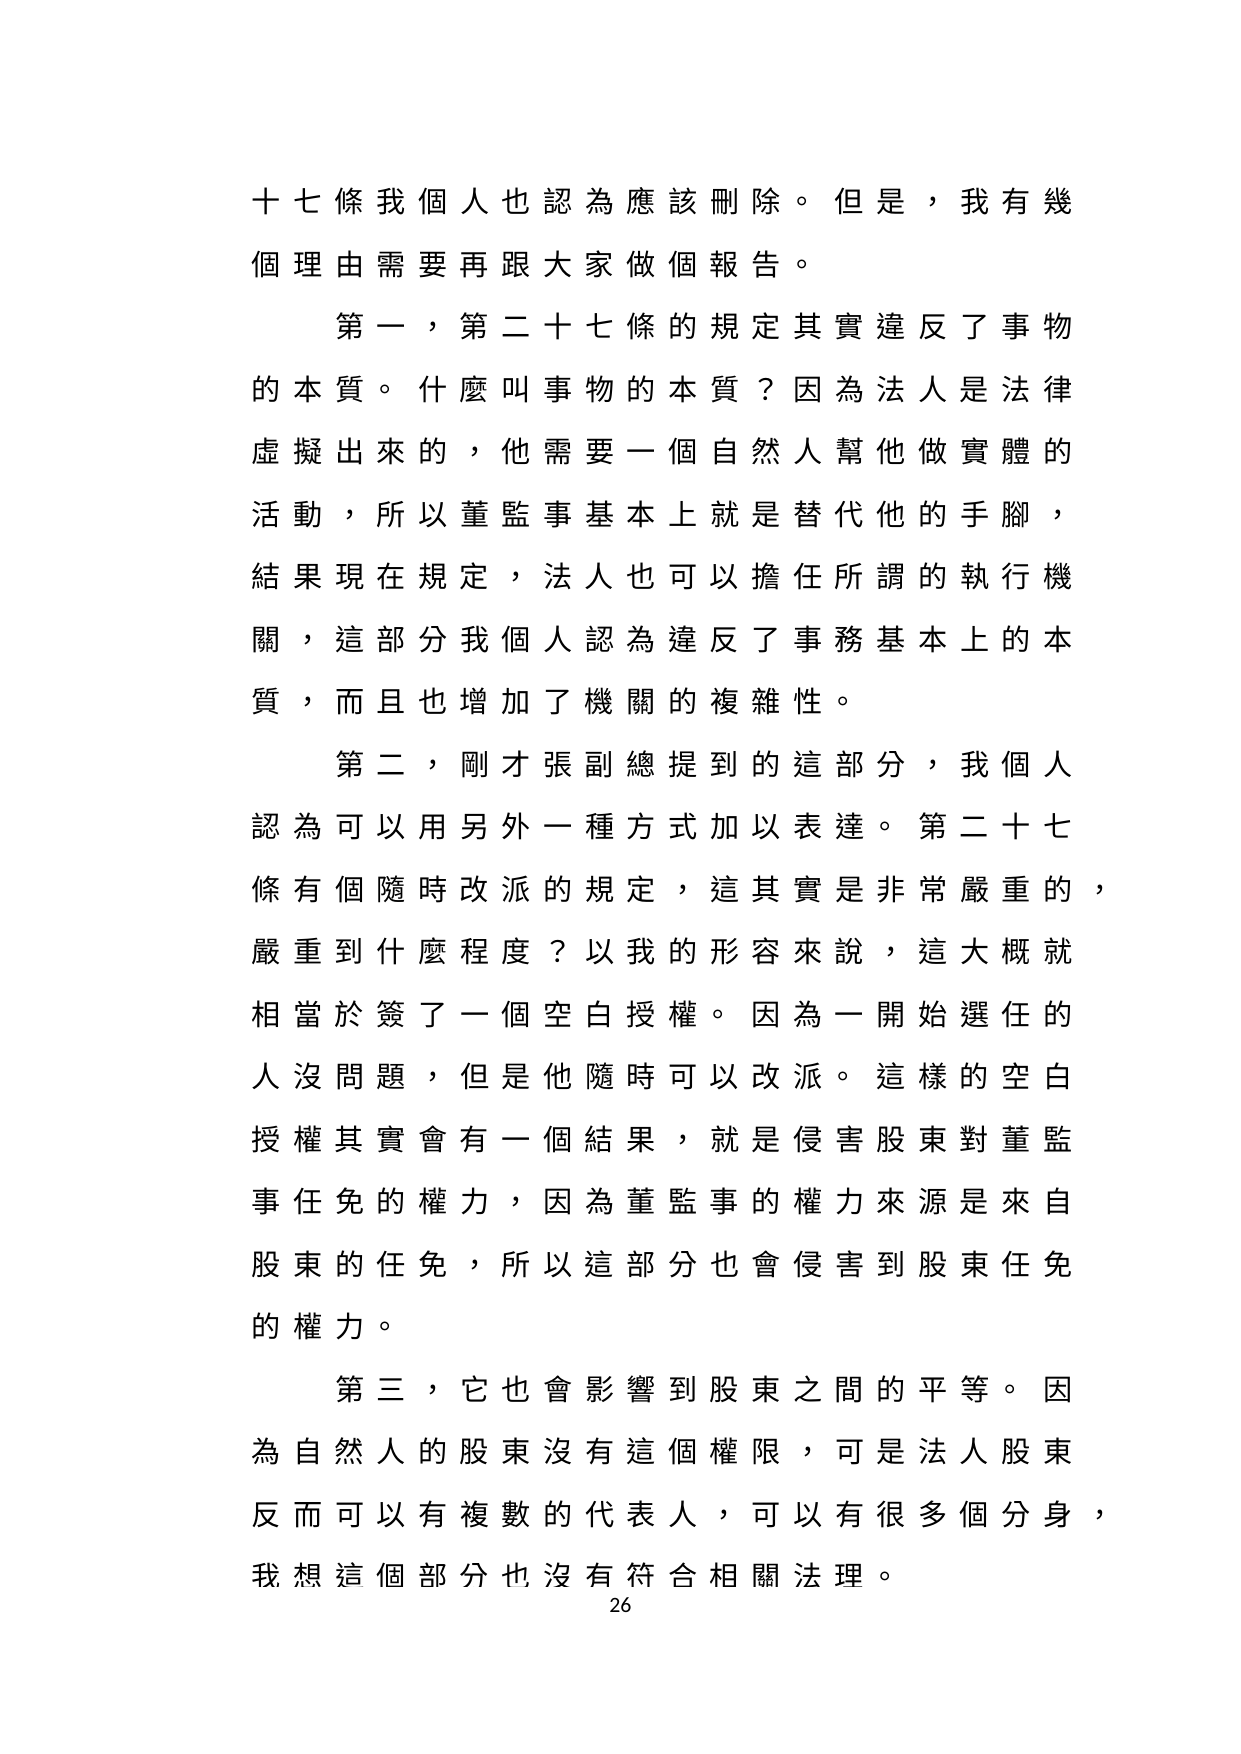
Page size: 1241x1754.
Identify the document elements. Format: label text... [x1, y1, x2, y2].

text 十七條我個人也認為應該刪除。但是，我有幾個理由需要再跟大家做個報告。 [206, 158, 1078, 283]
text 第一，第二十七條的規定其實違反了事物的本質。什麼叫事物的本質？因為法人是法律虛擬出來的，他需要一個自然人幫他做實體的活動，所以董監事基本上就是替代他的手腳，結果現在規定，法人也可以擔任所謂的執行機關，這部分我個人認為違反了事務基本上的本質，而且也增加了機關的複雜性。 [236, 283, 1078, 721]
text 第三，它也會影響到股東之間的平等。因為自然人的股東沒有這個權限，可是法人股東反而可以有複數的代表人，可以有很多個分身，我想這個部分也沒有符合相關法理。 [236, 1346, 1078, 1587]
text 第二，剛才張副總提到的這部分，我個人認為可以用另外一種方式加以表達。第二十七條有個隨時改派的規定，這其實是非常嚴重的，嚴重到什麼程度？以我的形容來說，這大概就相當於簽了一個空白授權。因為一開始選任的人沒問題，但是他隨時可以改派。這樣的空白授權其實會有一個結果，就是侵害股東對董監事任免的權力，因為董監事的權力來源是來自股東的任免，所以這部分也會侵害到股東任免的權力。 [236, 721, 1078, 1346]
